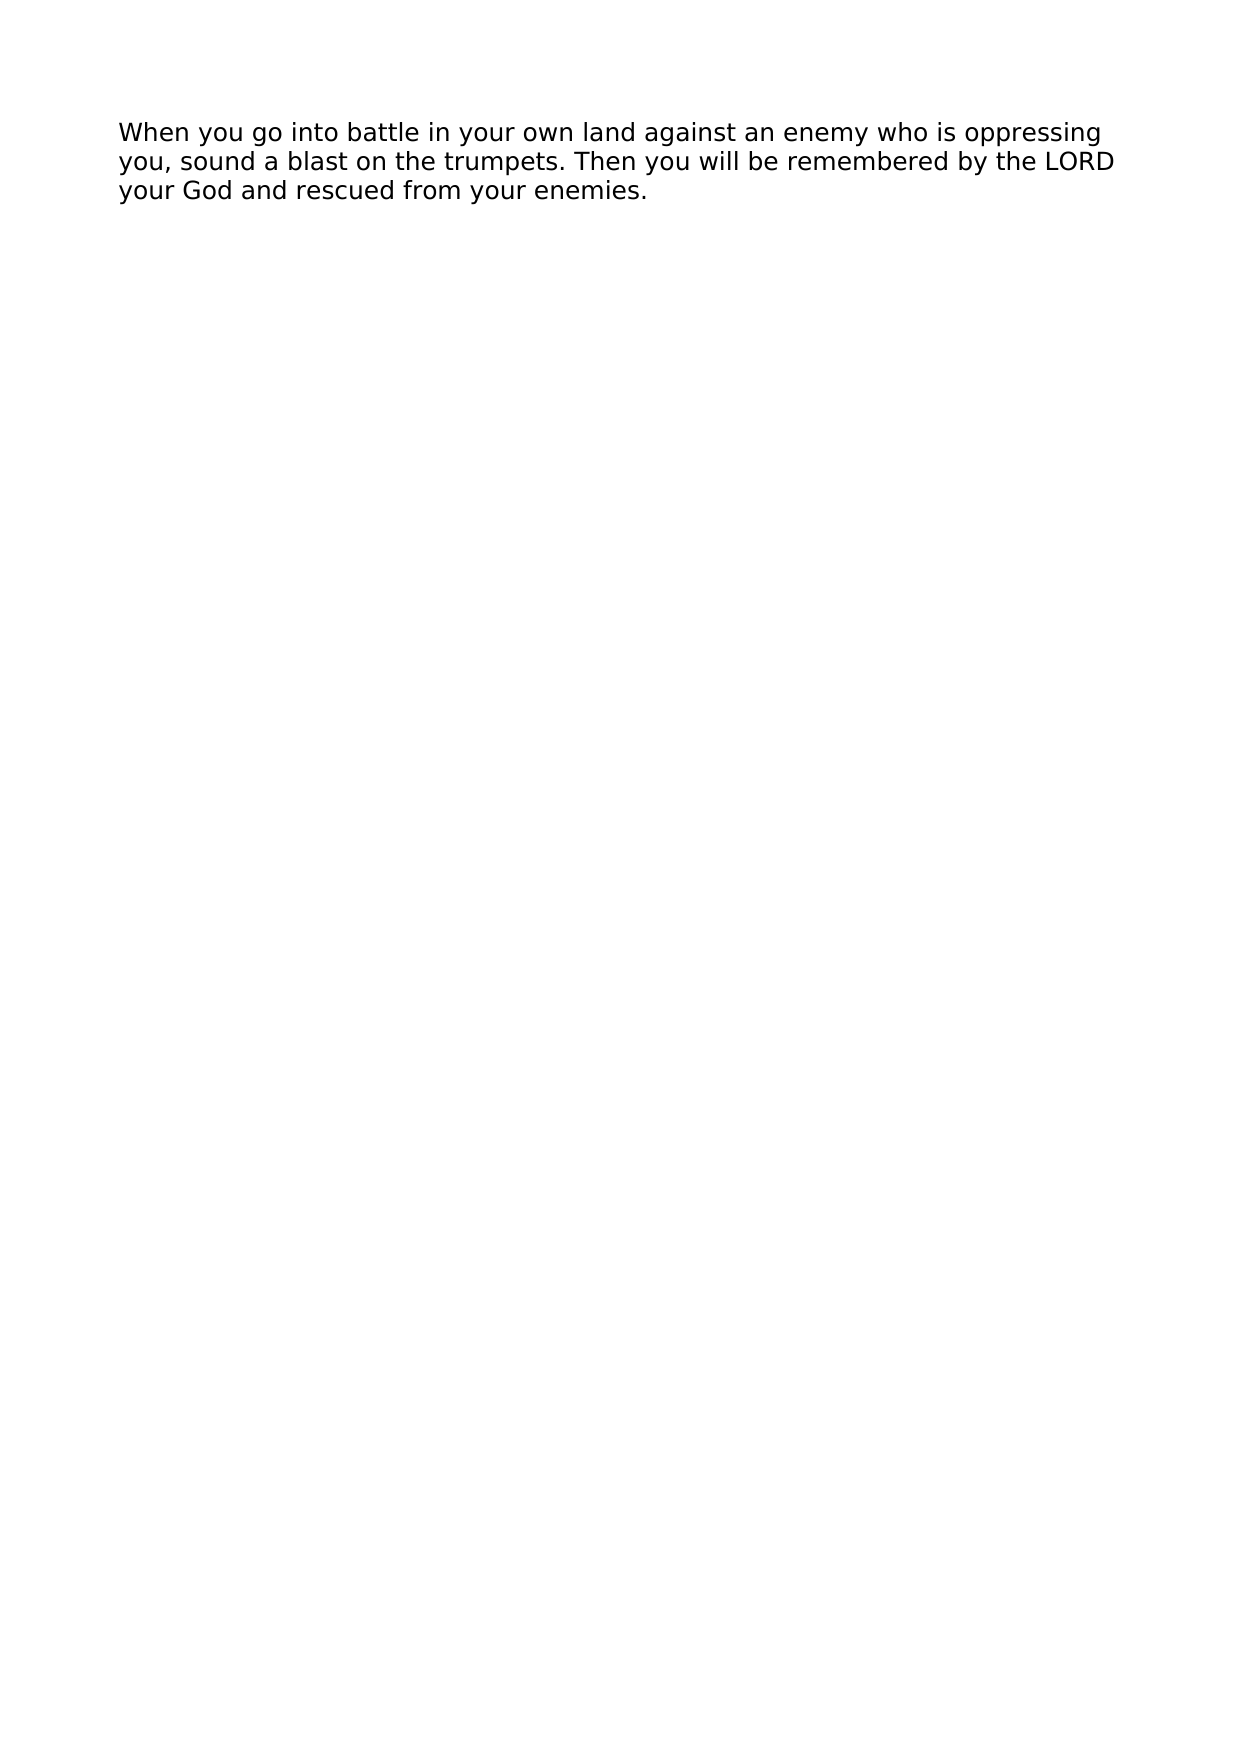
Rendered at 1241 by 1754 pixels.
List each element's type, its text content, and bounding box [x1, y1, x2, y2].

text When you go into battle in your own land against an enemy who is oppressing you, sound a blast on the trumpets. Then you will be remembered by the LORD your God and rescued from your enemies. [118, 118, 1122, 206]
